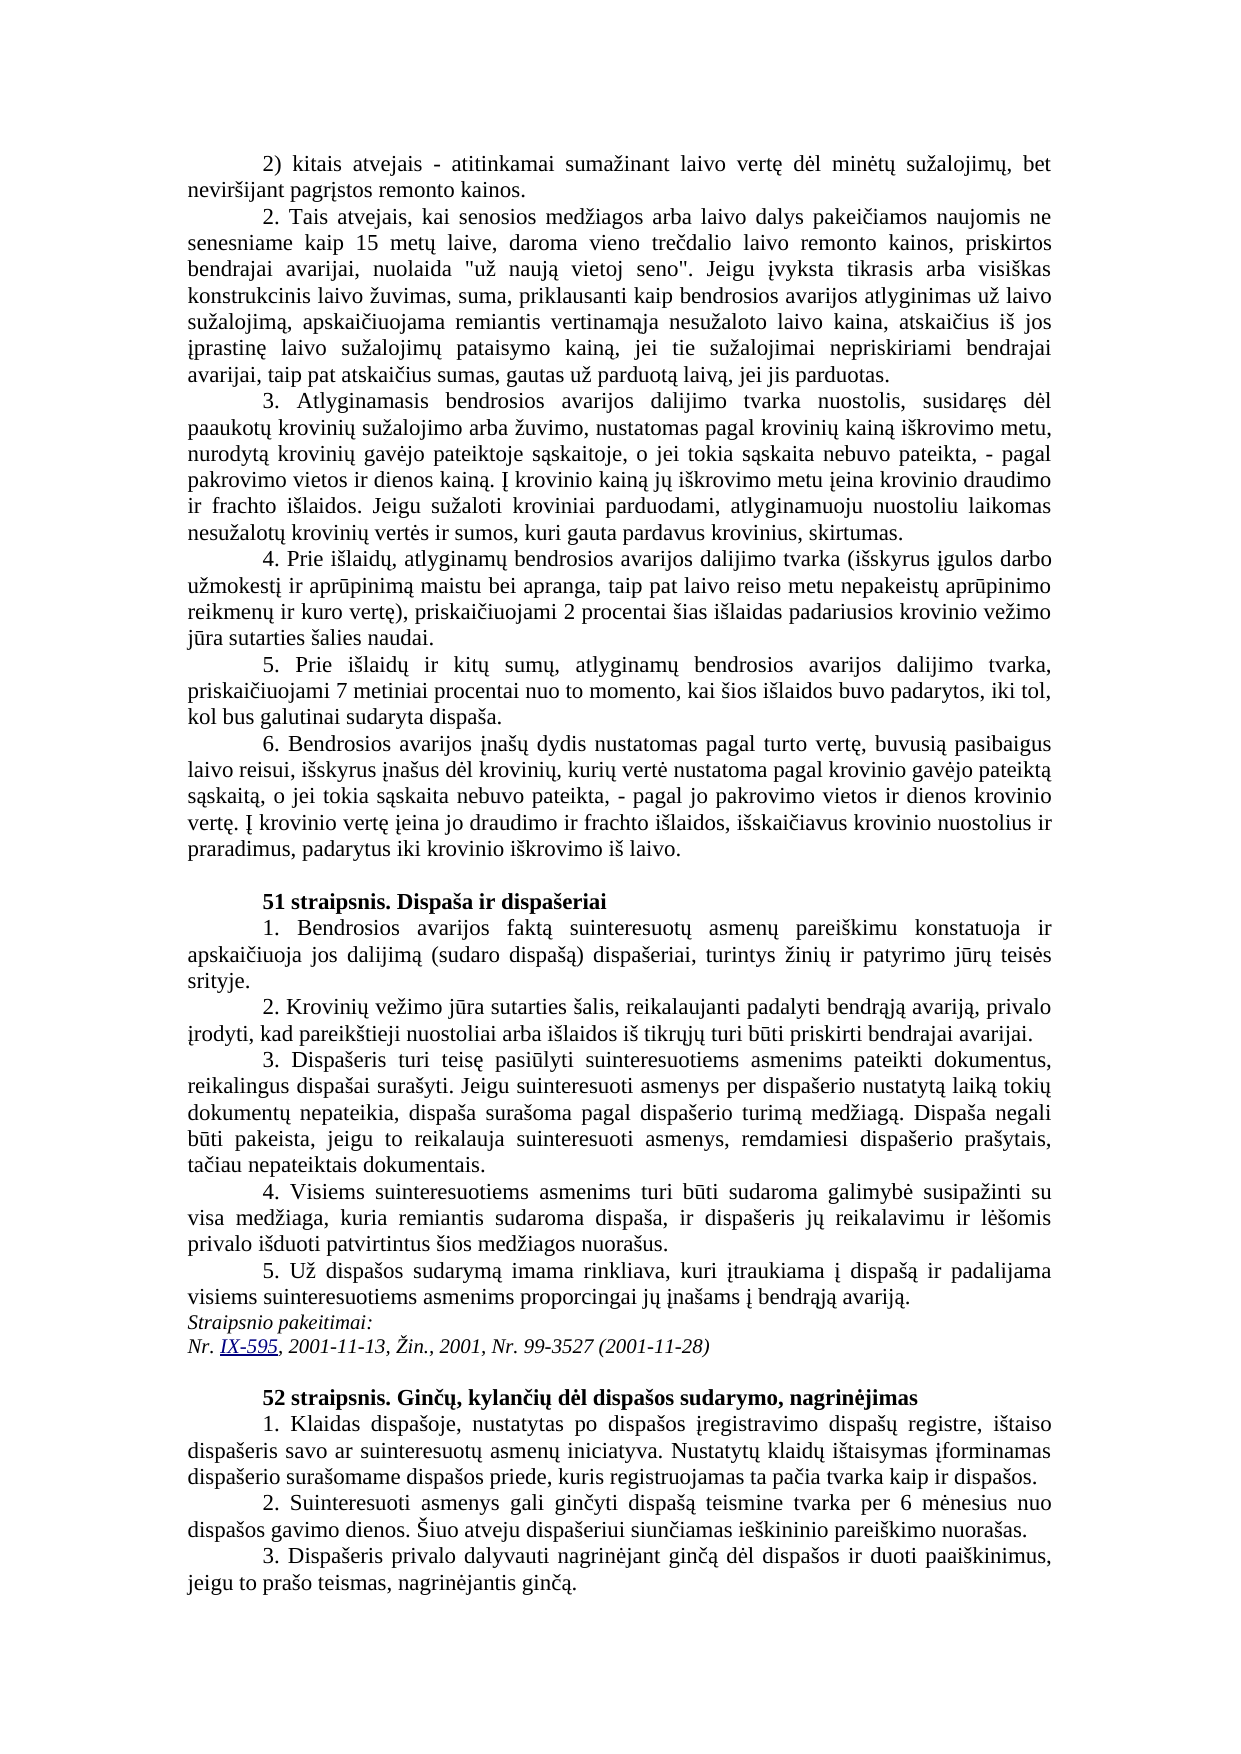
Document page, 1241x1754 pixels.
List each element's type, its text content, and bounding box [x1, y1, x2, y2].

text 5. Už dispašos sudarymą imama rinkliava, kuri įtraukiama į dispašą ir padalijama visiems suinteresuotiems asmenims proporcingai jų įnašams į bendrąją avariją. [187, 1257, 1053, 1309]
text 5. Prie išlaidų ir kitų sumų, atlyginamų bendrosios avarijos dalijimo tvarka, priskaičiuojami 7 metiniai procentai nuo to momento, kai šios išlaidos buvo padarytos, iki tol, kol bus galutinai sudaryta dispaša. [187, 651, 1053, 730]
text 1. Klaidas dispašoje, nustatytas po dispašos įregistravimo dispašų registre, ištaiso dispašeris savo ar suinteresuotų asmenų iniciatyva. Nustatytų klaidų ištaisymas įforminamas dispašerio surašomame dispašos priede, kuris registruojamas ta pačia tvarka kaip ir dispašos. [187, 1410, 1053, 1489]
text 52 straipsnis. Ginčų, kylančių dėl dispašos sudarymo, nagrinėjimas [187, 1384, 1053, 1410]
text 2. Tais atvejais, kai senosios medžiagos arba laivo dalys pakeičiamos naujomis ne senesniame kaip 15 metų laive, daroma vieno trečdalio laivo remonto kainos, priskirtos bendrajai avarijai, nuolaida "už naują vietoj seno". Jeigu įvyksta tikrasis arba visiškas konstrukcinis laivo žuvimas, suma, priklausanti kaip bendrosios avarijos atlyginimas už laivo sužalojimą, apskaičiuojama remiantis vertinamąja nesužaloto laivo kaina, atskaičius iš jos įprastinę laivo sužalojimų pataisymo kainą, jei tie sužalojimai nepriskiriami bendrajai avarijai, taip pat atskaičius sumas, gautas už parduotą laivą, jei jis parduotas. [187, 203, 1053, 387]
text 2. Suinteresuoti asmenys gali ginčyti dispašą teismine tvarka per 6 mėnesius nuo dispašos gavimo dienos. Šiuo atveju dispašeriui siunčiamas ieškininio pareiškimo nuorašas. [187, 1489, 1053, 1542]
text 6. Bendrosios avarijos įnašų dydis nustatomas pagal turto vertę, buvusią pasibaigus laivo reisui, išskyrus įnašus dėl krovinių, kurių vertė nustatoma pagal krovinio gavėjo pateiktą sąskaitą, o jei tokia sąskaita nebuvo pateikta, - pagal jo pakrovimo vietos ir dienos krovinio vertę. Į krovinio vertę įeina jo draudimo ir frachto išlaidos, išskaičiavus krovinio nuostolius ir praradimus, padarytus iki krovinio iškrovimo iš laivo. [187, 730, 1053, 862]
text 1. Bendrosios avarijos faktą suinteresuotų asmenų pareiškimu konstatuoja ir apskaičiuoja jos dalijimą (sudaro dispašą) dispašeriai, turintys žinių ir patyrimo jūrų teisės srityje. [187, 914, 1053, 993]
text 3. Atlyginamasis bendrosios avarijos dalijimo tvarka nuostolis, susidaręs dėl paaukotų krovinių sužalojimo arba žuvimo, nustatomas pagal krovinių kainą iškrovimo metu, nurodytą krovinių gavėjo pateiktoje sąskaitoje, o jei tokia sąskaita nebuvo pateikta, - pagal pakrovimo vietos ir dienos kainą. Į krovinio kainą jų iškrovimo metu įeina krovinio draudimo ir frachto išlaidos. Jeigu sužaloti kroviniai parduodami, atlyginamuoju nuostoliu laikomas nesužalotų krovinių vertės ir sumos, kuri gauta pardavus krovinius, skirtumas. [187, 387, 1053, 545]
text 51 straipsnis. Dispaša ir dispašeriai [187, 888, 1053, 914]
text 3. Dispašeris turi teisę pasiūlyti suinteresuotiems asmenims pateikti dokumentus, reikalingus dispašai surašyti. Jeigu suinteresuoti asmenys per dispašerio nustatytą laiką tokių dokumentų nepateikia, dispaša surašoma pagal dispašerio turimą medžiagą. Dispaša negali būti pakeista, jeigu to reikalauja suinteresuoti asmenys, remdamiesi dispašerio prašytais, tačiau nepateiktais dokumentais. [187, 1046, 1053, 1178]
text Straipsnio pakeitimai: [187, 1309, 1053, 1334]
text 2. Krovinių vežimo jūra sutarties šalis, reikalaujanti padalyti bendrąją avariją, privalo įrodyti, kad pareikštieji nuostoliai arba išlaidos iš tikrųjų turi būti priskirti bendrajai avarijai. [187, 993, 1053, 1046]
text Nr. IX-595, 2001-11-13, Žin., 2001, Nr. 99-3527 (2001-11-28) [187, 1334, 1053, 1358]
text 4. Visiems suinteresuotiems asmenims turi būti sudaroma galimybė susipažinti su visa medžiaga, kuria remiantis sudaroma dispaša, ir dispašeris jų reikalavimu ir lėšomis privalo išduoti patvirtintus šios medžiagos nuorašus. [187, 1178, 1053, 1257]
text 3. Dispašeris privalo dalyvauti nagrinėjant ginčą dėl dispašos ir duoti paaiškinimus, jeigu to prašo teismas, nagrinėjantis ginčą. [187, 1542, 1053, 1595]
text 4. Prie išlaidų, atlyginamų bendrosios avarijos dalijimo tvarka (išskyrus įgulos darbo užmokestį ir aprūpinimą maistu bei apranga, taip pat laivo reiso metu nepakeistų aprūpinimo reikmenų ir kuro vertę), priskaičiuojami 2 procentai šias išlaidas padariusios krovinio vežimo jūra sutarties šalies naudai. [187, 545, 1053, 651]
text 2) kitais atvejais - atitinkamai sumažinant laivo vertę dėl minėtų sužalojimų, bet neviršijant pagrįstos remonto kainos. [187, 150, 1053, 203]
